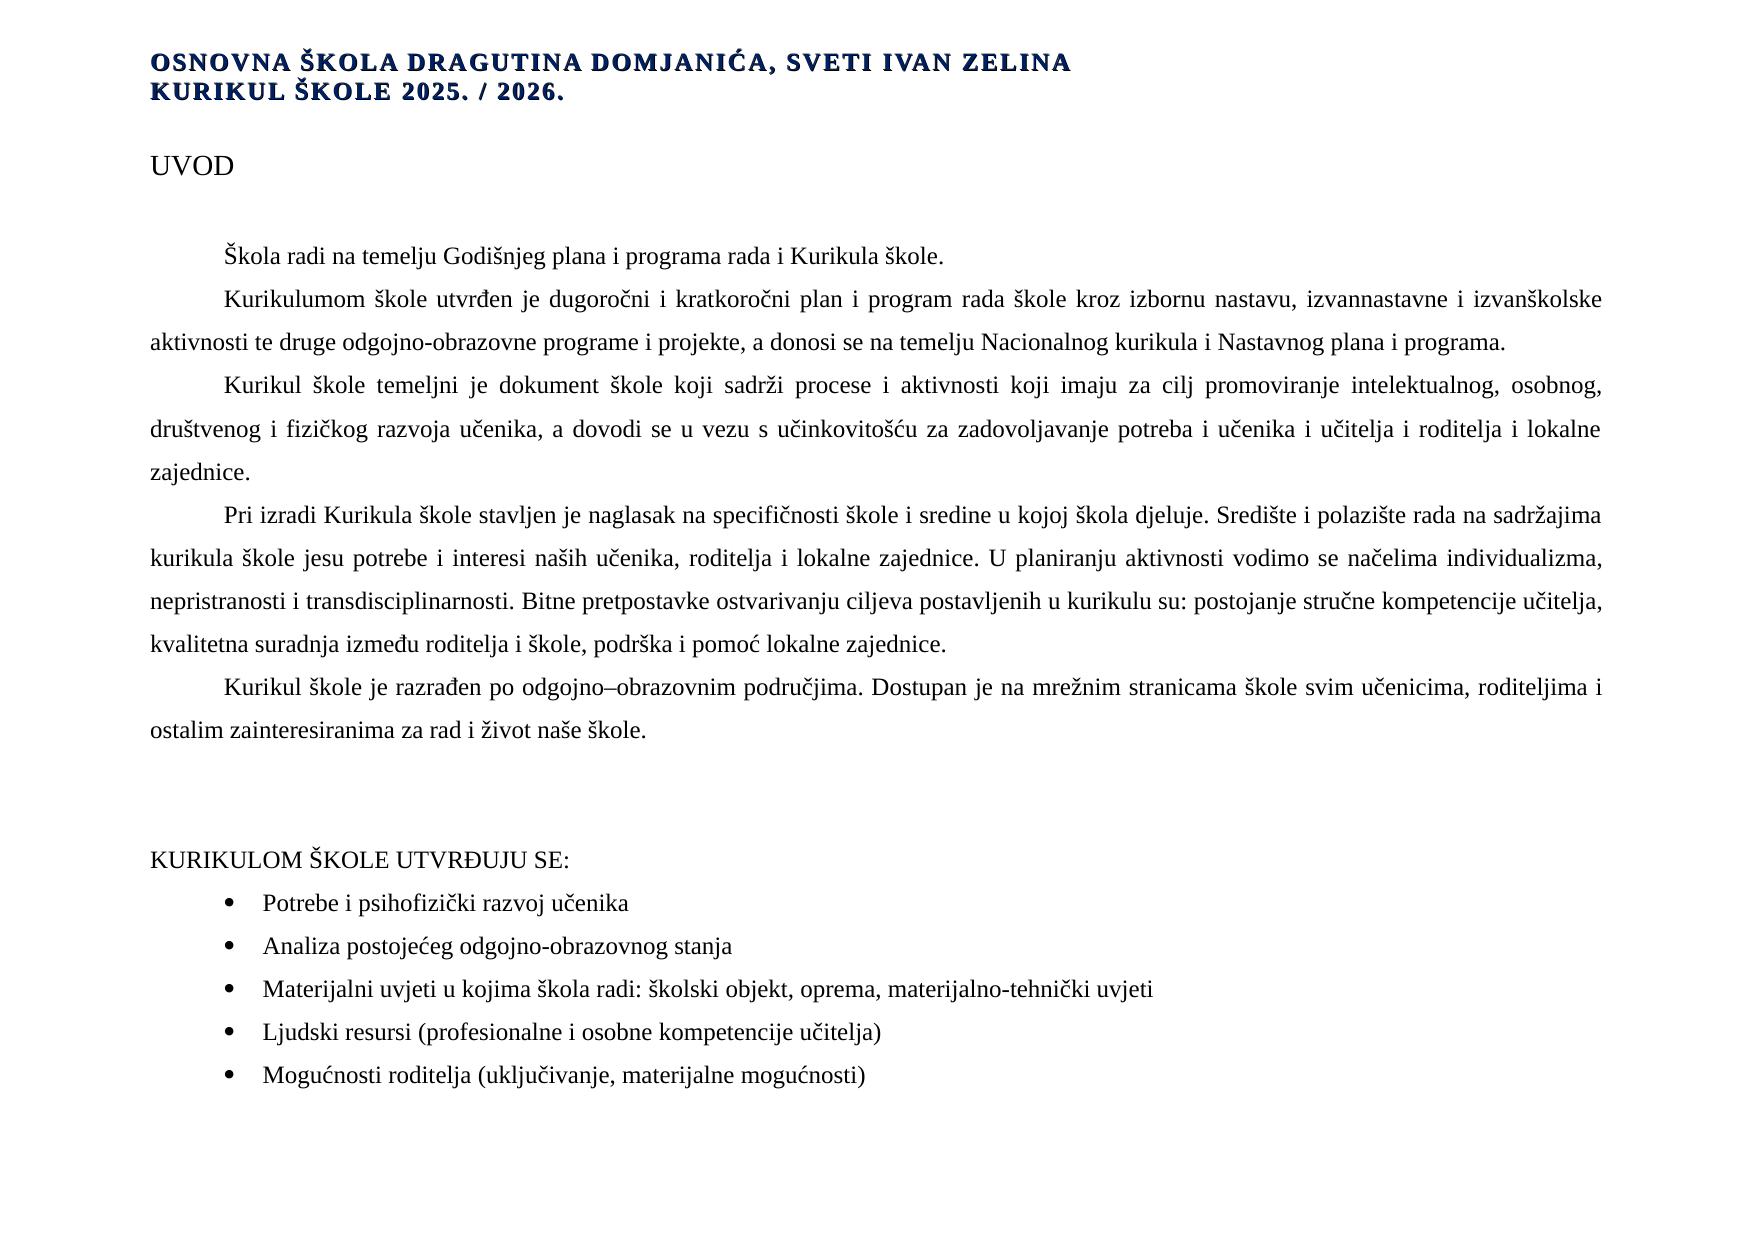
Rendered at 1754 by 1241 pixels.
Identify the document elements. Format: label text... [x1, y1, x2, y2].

text Pri izradi Kurikula škole stavljen je naglasak na specifičnosti škole i sredine u kojoj škola djeluje. Središte i polazište rada na sadržajima kurikula škole jesu potrebe i interesi naših učenika, roditelja i lokalne zajednice. U planiranju aktivnosti vodimo se načelima individualizma, nepristranosti i transdisciplinarnosti. Bitne pretpostavke ostvarivanju ciljeva postavljenih u kurikulu su: postojanje stručne kompetencije učitelja, kvalitetna suradnja između roditelja i škole, podrška i pomoć lokalne zajednice. [150, 500, 1604, 658]
text Kurikul škole je razrađen po odgojno–obrazovnim područjima. Dostupan je na mrežnim stranicama škole svim učenicima, roditeljima i ostalim zainteresiranima za rad i život naše škole. [150, 672, 1604, 744]
list Analiza postojećeg odgojno-obrazovnog stanja [225, 931, 1604, 960]
list Ljudski resursi (profesionalne i osobne kompetencije učitelja) [225, 1017, 1604, 1046]
text KURIKULOM ŠKOLE UTVRĐUJU SE: [150, 845, 1604, 874]
text UVOD [150, 148, 1604, 181]
list Mogućnosti roditelja (uključivanje, materijalne mogućnosti) [225, 1061, 1604, 1089]
list Potrebe i psihofizički razvoj učenika [225, 888, 1604, 917]
text Kurikul škole temeljni je dokument škole koji sadrži procese i aktivnosti koji imaju za cilj promoviranje intelektualnog, osobnog, društvenog i fizičkog razvoja učenika, a dovodi se u vezu s učinkovitošću za zadovoljavanje potreba i učenika i učitelja i roditelja i lokalne zajednice. [150, 371, 1604, 486]
text Kurikulumom škole utvrđen je dugoročni i kratkoročni plan i program rada škole kroz izbornu nastavu, izvannastavne i izvanškolske aktivnosti te druge odgojno-obrazovne programe i projekte, a donosi se na temelju Nacionalnog kurikula i Nastavnog plana i programa. [150, 284, 1604, 356]
text Škola radi na temelju Godišnjeg plana i programa rada i Kurikula škole. [150, 241, 1604, 270]
list Materijalni uvjeti u kojima škola radi: školski objekt, oprema, materijalno-tehnički uvjeti [225, 974, 1604, 1003]
